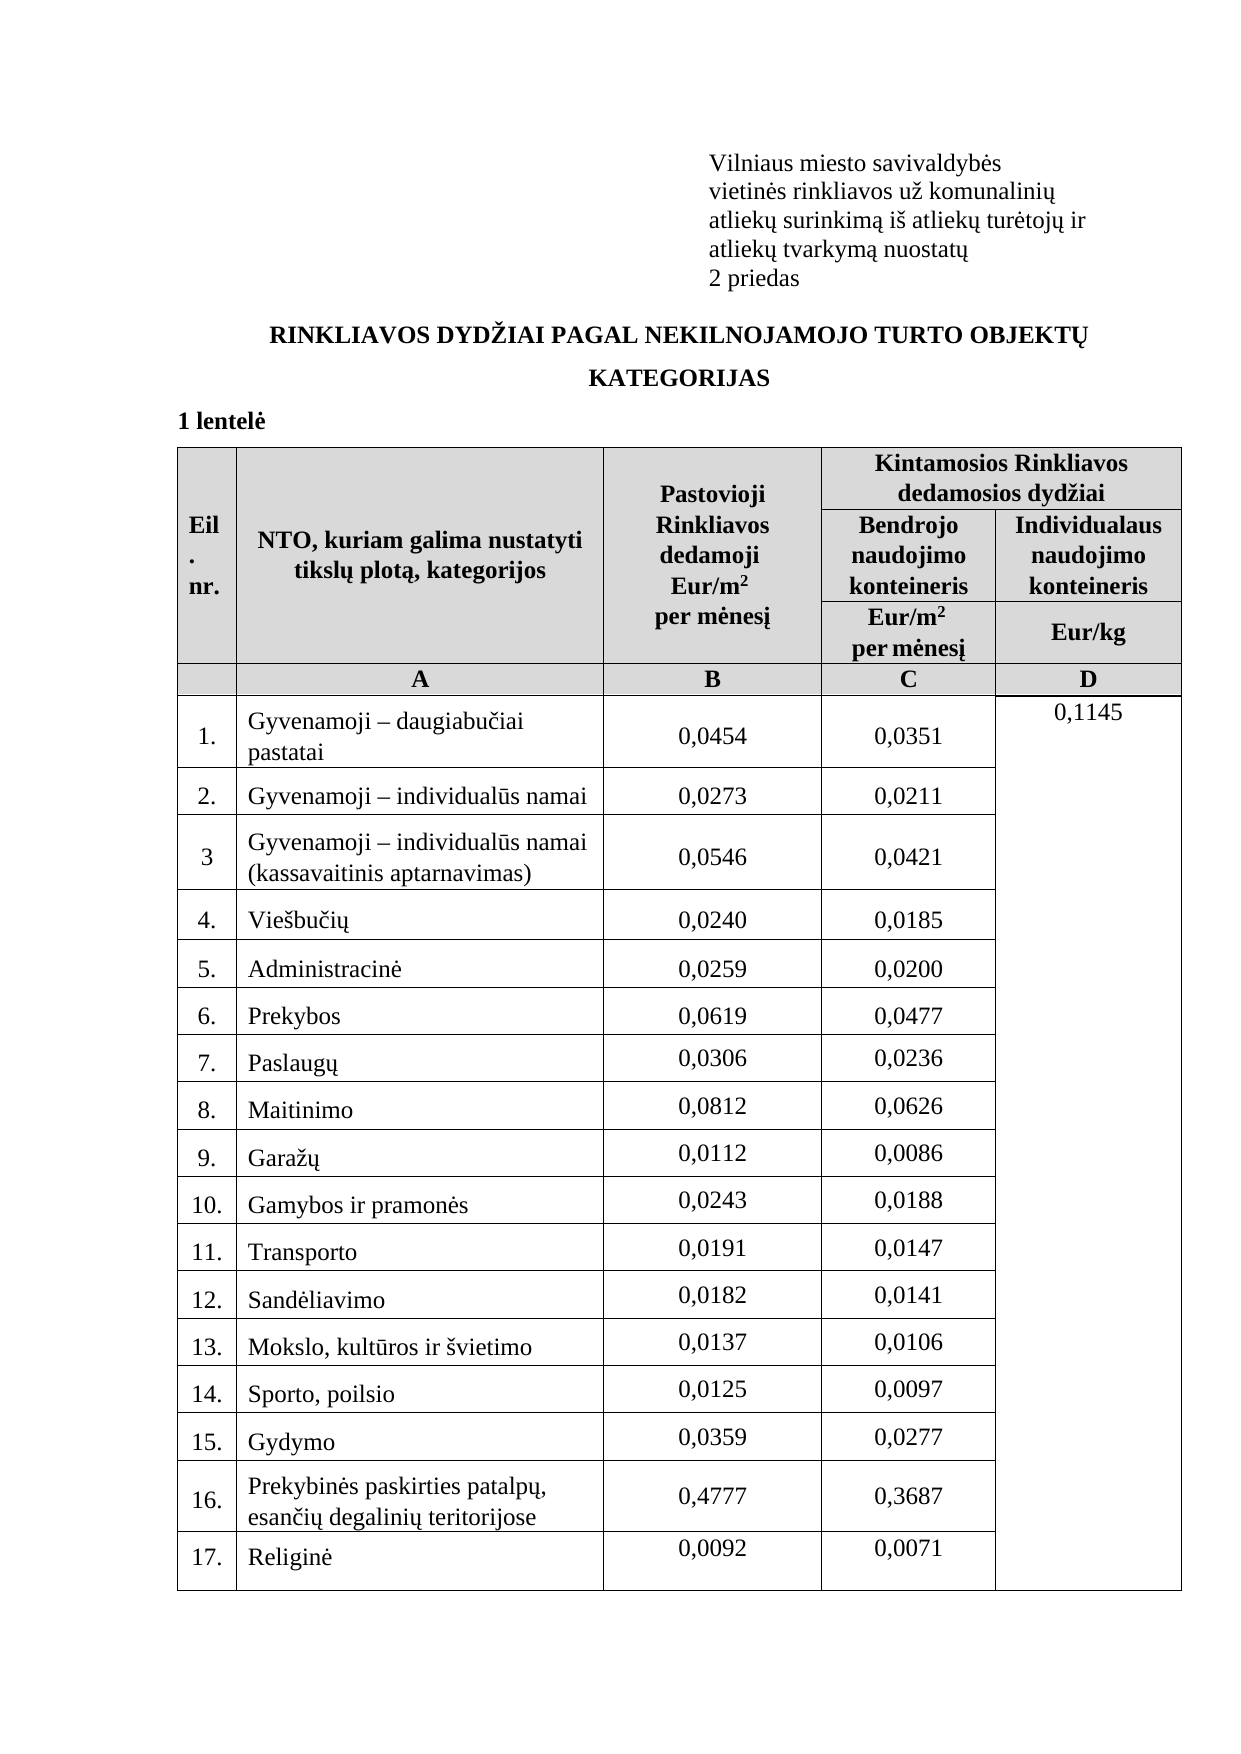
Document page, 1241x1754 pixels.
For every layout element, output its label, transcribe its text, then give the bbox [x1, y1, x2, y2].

table_cell Garažų [237, 1130, 603, 1176]
table_cell 0,0306 [604, 1035, 821, 1081]
table_cell 0,0141 [822, 1271, 995, 1318]
table_cell Bendrojo naudojimo konteineris [822, 510, 995, 601]
table_cell 12. [178, 1271, 236, 1318]
table_cell 1. [178, 696, 236, 767]
table_cell 0,0185 [822, 890, 995, 939]
table_cell 4. [178, 890, 236, 939]
table_cell 0,0359 [604, 1413, 821, 1459]
table_cell 0,0240 [604, 890, 821, 939]
table_cell 7. [178, 1035, 236, 1081]
table_cell 0,0097 [822, 1366, 995, 1412]
table_cell 17. [178, 1532, 236, 1590]
table_cell Gyvenamoji – individualūs namai [237, 768, 603, 814]
table_cell 0,0092 [604, 1532, 821, 1590]
table_cell 0,0211 [822, 768, 995, 814]
table_cell 0,0200 [822, 940, 995, 987]
table_cell Maitinimo [237, 1082, 603, 1128]
table_cell 0,1145 [996, 697, 1181, 1590]
table_cell 13. [178, 1319, 236, 1365]
table_cell Individualaus naudojimo konteineris [996, 510, 1181, 601]
table_cell 0,0277 [822, 1413, 995, 1459]
table_cell Transporto [237, 1224, 603, 1270]
table_cell 5. [178, 940, 236, 987]
table_cell 0,0147 [822, 1224, 995, 1270]
table_cell 0,0243 [604, 1177, 821, 1223]
table_cell 0,0454 [604, 696, 821, 767]
text Vilniaus miesto savivaldybės [177, 148, 1181, 176]
table_cell 0,4777 [604, 1461, 821, 1531]
table_cell 0,0273 [604, 768, 821, 814]
table_cell 11. [178, 1224, 236, 1270]
table_cell 0,0112 [604, 1130, 821, 1176]
table_cell 0,0546 [604, 815, 821, 889]
table_cell 9. [178, 1130, 236, 1176]
table_cell 10. [178, 1177, 236, 1223]
table_cell 2. [178, 768, 236, 814]
table_cell Prekybinės paskirties patalpų, esančių degalinių teritorijose [237, 1461, 603, 1531]
table_cell 6. [178, 988, 236, 1034]
table_cell 0,0236 [822, 1035, 995, 1081]
table_cell 0,0351 [822, 696, 995, 767]
table_header Pastovioji Rinkliavos dedamoji Eur/m2 per mėnesį [604, 448, 821, 663]
table_cell Sandėliavimo [237, 1271, 603, 1318]
table_cell 0,0106 [822, 1319, 995, 1365]
table_cell D [996, 664, 1181, 694]
table_cell 0,0086 [822, 1130, 995, 1176]
table_cell Prekybos [237, 988, 603, 1034]
table_cell 0,3687 [822, 1461, 995, 1531]
table_cell 0,0188 [822, 1177, 995, 1223]
table_cell 0,0812 [604, 1082, 821, 1128]
table_cell 0,0125 [604, 1366, 821, 1412]
table_cell Eur/m2 per mėnesį [822, 602, 995, 663]
table_cell A [237, 664, 603, 694]
table_cell Eur/kg [996, 602, 1181, 663]
table_cell Sporto, poilsio [237, 1366, 603, 1412]
text RINKLIAVOS DYDŽIAI PAGAL NEKILNOJAMOJO TURTO OBJEKTŲ KATEGORIJAS [177, 320, 1181, 392]
table_cell 0,0477 [822, 988, 995, 1034]
table_header NTO, kuriam galima nustatyti tikslų plotą, kategorijos [237, 448, 603, 663]
table_cell C [822, 664, 995, 694]
table_cell Gamybos ir pramonės [237, 1177, 603, 1223]
text 2 priedas [177, 263, 1181, 291]
text vietinės rinkliavos už komunalinių [177, 176, 1181, 205]
table_cell [178, 664, 236, 694]
table_cell 15. [178, 1413, 236, 1459]
text 1 lentelė [177, 406, 1181, 435]
table_header Kintamosios Rinkliavos dedamosios dydžiai [822, 448, 1181, 509]
text atliekų tvarkymą nuostatų [177, 234, 1181, 263]
table_cell Administracinė [237, 940, 603, 987]
table_cell 0,0626 [822, 1082, 995, 1128]
table_cell 0,0182 [604, 1271, 821, 1318]
table_cell Paslaugų [237, 1035, 603, 1081]
table_cell 8. [178, 1082, 236, 1128]
table_cell 0,0421 [822, 815, 995, 889]
table_cell 0,0071 [822, 1532, 995, 1590]
table_cell B [604, 664, 821, 694]
table_cell Gyvenamoji – daugiabučiai pastatai [237, 696, 603, 767]
table_cell Viešbučių [237, 890, 603, 939]
text atliekų surinkimą iš atliekų turėtojų ir [177, 205, 1181, 234]
table_cell Gydymo [237, 1413, 603, 1459]
table_cell Gyvenamoji – individualūs namai (kassavaitinis aptarnavimas) [237, 815, 603, 889]
table_cell 16. [178, 1461, 236, 1531]
table_cell 0,0619 [604, 988, 821, 1034]
table_cell Religinė [237, 1532, 603, 1590]
table_cell 0,0259 [604, 940, 821, 987]
table_cell Mokslo, kultūros ir švietimo [237, 1319, 603, 1365]
table_cell 0,0137 [604, 1319, 821, 1365]
table_header Eil. nr. [178, 448, 236, 663]
table_cell 0,0191 [604, 1224, 821, 1270]
table_cell 3 [178, 815, 236, 889]
table_cell 14. [178, 1366, 236, 1412]
